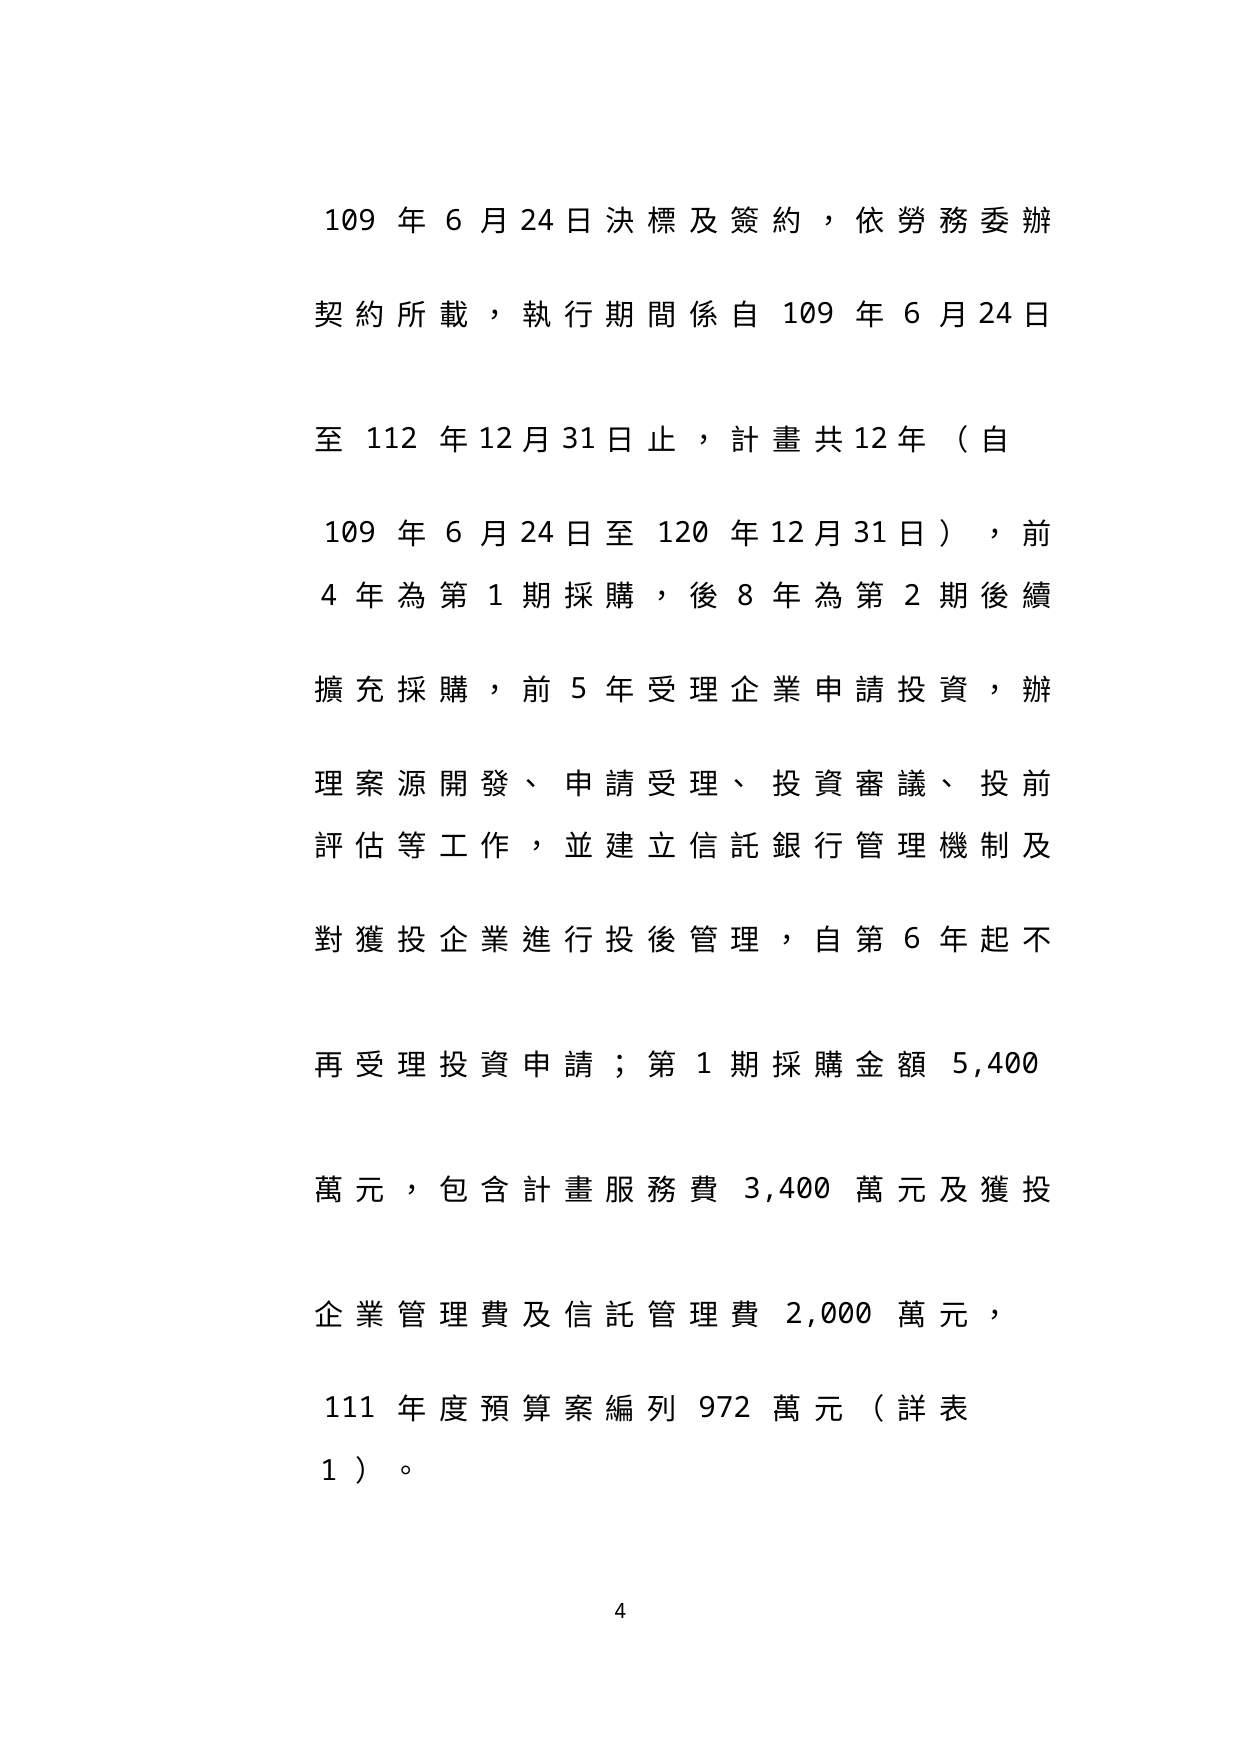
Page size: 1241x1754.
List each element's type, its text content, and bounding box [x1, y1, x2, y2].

text 109年6月24日決標及簽約，依勞務委辦契約所載，執行期間係自109年6月24日至112年12月31日止，計畫共12年（自109年6月24日至120年12月31日），前4年為第1期採購，後8年為第2期後續擴充採購，前5年受理企業申請投資，辦理案源開發、申請受理、投資審議、投前評估等工作，並建立信託銀行管理機制及對獲投企業進行投後管理，自第6年起不再受理投資申請；第1期採購金額5,400萬元，包含計畫服務費3,400萬元及獲投企業管理費及信託管理費2,000萬元，111年度預算案編列972萬元（詳表1）。 [271, 177, 1058, 1490]
